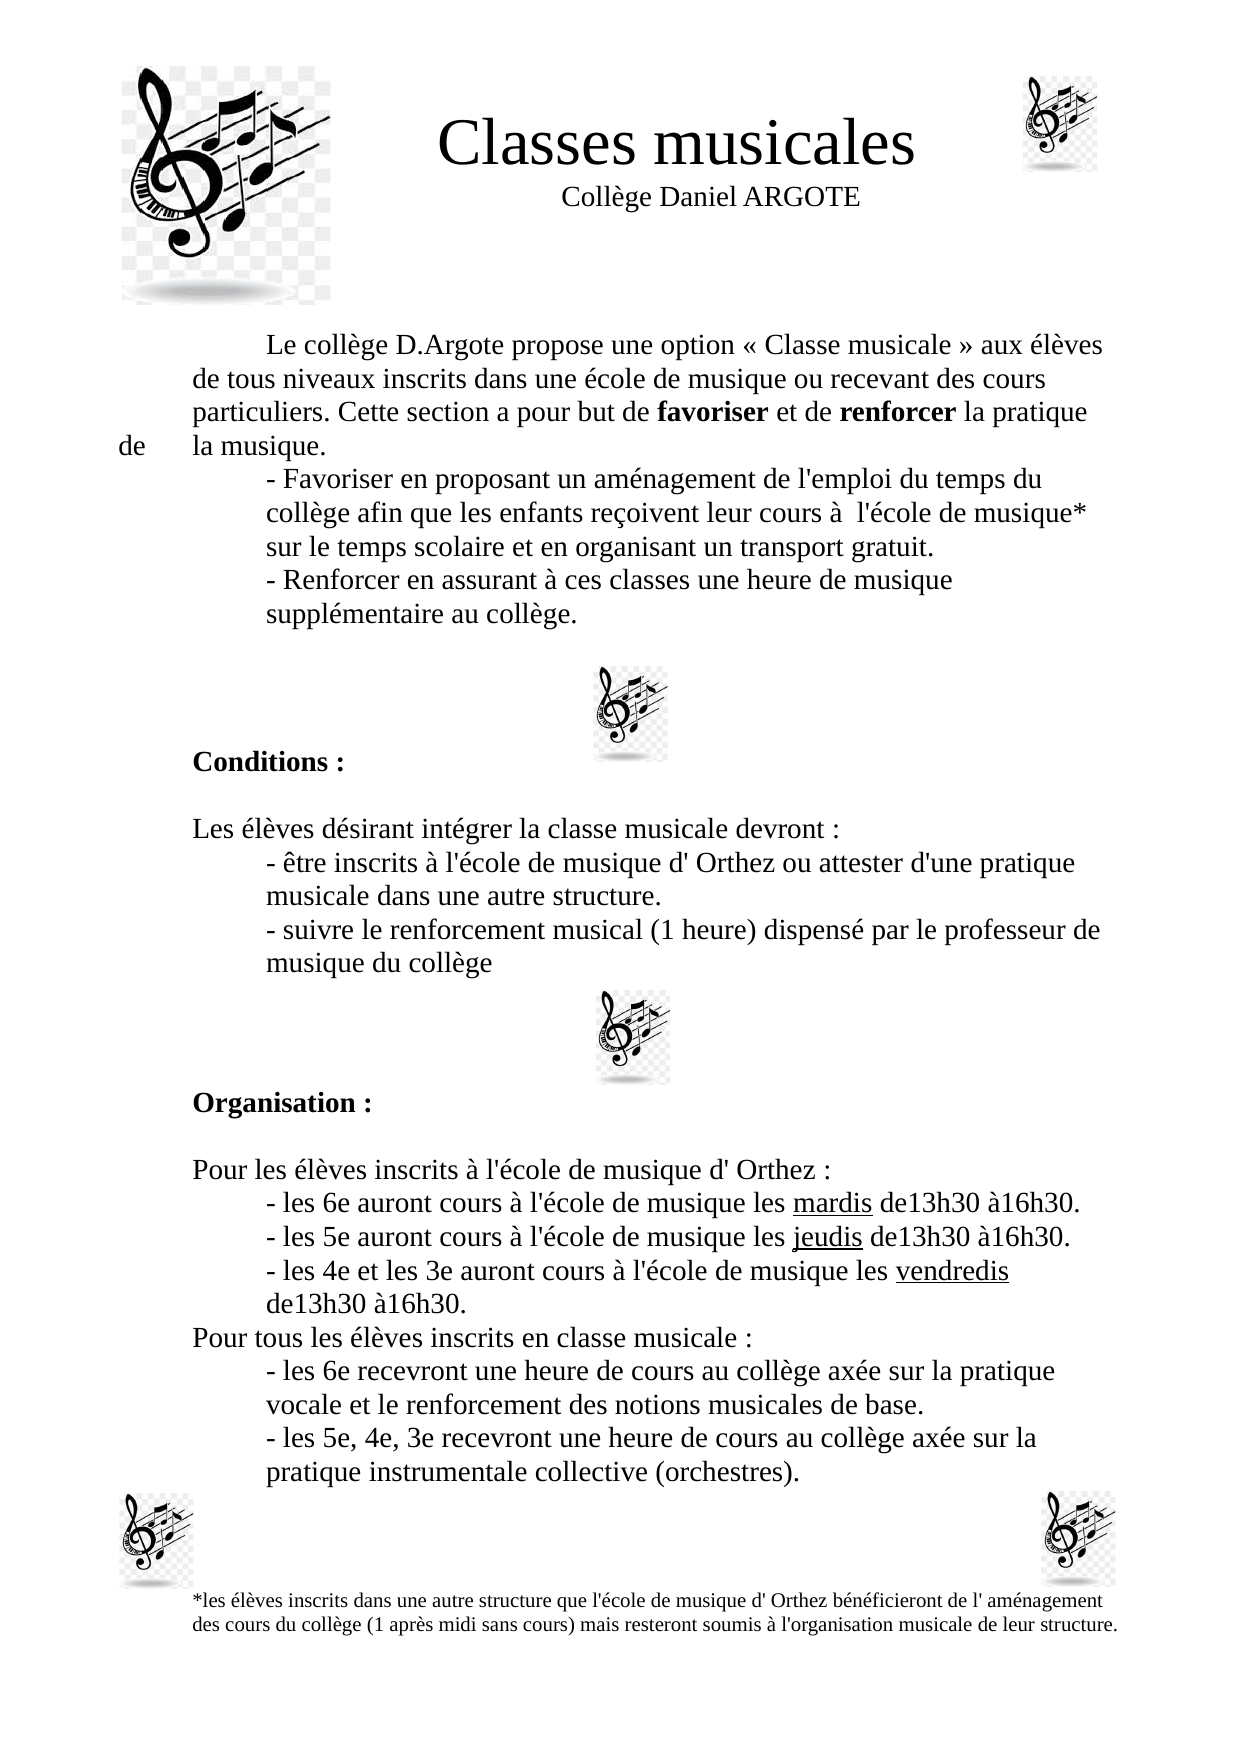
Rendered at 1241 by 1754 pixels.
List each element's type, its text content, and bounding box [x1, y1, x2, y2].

text - être inscrits à l'école de musique d' Orthez ou attester d'une pratique musicale dans une autre structure. [118, 845, 1122, 912]
text - les 6e recevront une heure de cours au collège axée sur la pratique vocale et le renforcement des notions musicales de base. [118, 1353, 1122, 1420]
text - les 4e et les 3e auront cours à l'école de musique les vendredis [118, 1253, 1122, 1286]
text - suivre le renforcement musical (1 heure) dispensé par le professeur de musique du collège [118, 912, 1122, 979]
text Collège Daniel ARGOTE [331, 179, 1122, 212]
text - Renforcer en assurant à ces classes une heure de musique supplémentaire au collège. [118, 562, 1122, 629]
picture [596, 990, 671, 1085]
text Pour les élèves inscrits à l'école de musique d' Orthez : [118, 1152, 1122, 1186]
text Les élèves désirant intégrer la classe musicale devront : [118, 811, 1122, 845]
text *les élèves inscrits dans une autre structure que l'école de musique d' Orthez bénéficieront de l' aménagement des cours du collège (1 après midi sans cours) mais resteront soumis à l'organisation musicale de leur structure. [118, 1487, 1122, 1636]
picture [121, 66, 331, 305]
picture [1022, 76, 1098, 172]
text - les 6e auront cours à l'école de musique les mardis de13h30 à16h30. [118, 1186, 1122, 1219]
text - les 5e auront cours à l'école de musique les jeudis de13h30 à16h30. [118, 1219, 1122, 1253]
text Pour tous les élèves inscrits en classe musicale : [118, 1320, 1122, 1353]
text de13h30 à16h30. [118, 1286, 1122, 1320]
picture [593, 666, 668, 762]
text Conditions : [118, 744, 1122, 778]
text - Favoriser en proposant un aménagement de l'emploi du temps du collège afin que les enfants reçoivent leur cours à l'école de musique* sur le temps scolaire et en organisant un transport gratuit. [118, 462, 1122, 562]
text Classes musicales [331, 102, 1122, 179]
text Le collège D.Argote propose une option « Classe musicale » aux élèves de tous niveaux inscrits dans une école de musique ou recevant des cours particuliers. Cette section a pour but de favoriser et de renforcer la pratique de la musique. [118, 327, 1122, 462]
picture [1041, 1491, 1116, 1587]
picture [119, 1493, 194, 1589]
text Organisation : [118, 979, 1122, 1118]
text - les 5e, 4e, 3e recevront une heure de cours au collège axée sur la pratique instrumentale collective (orchestres). [118, 1420, 1122, 1487]
